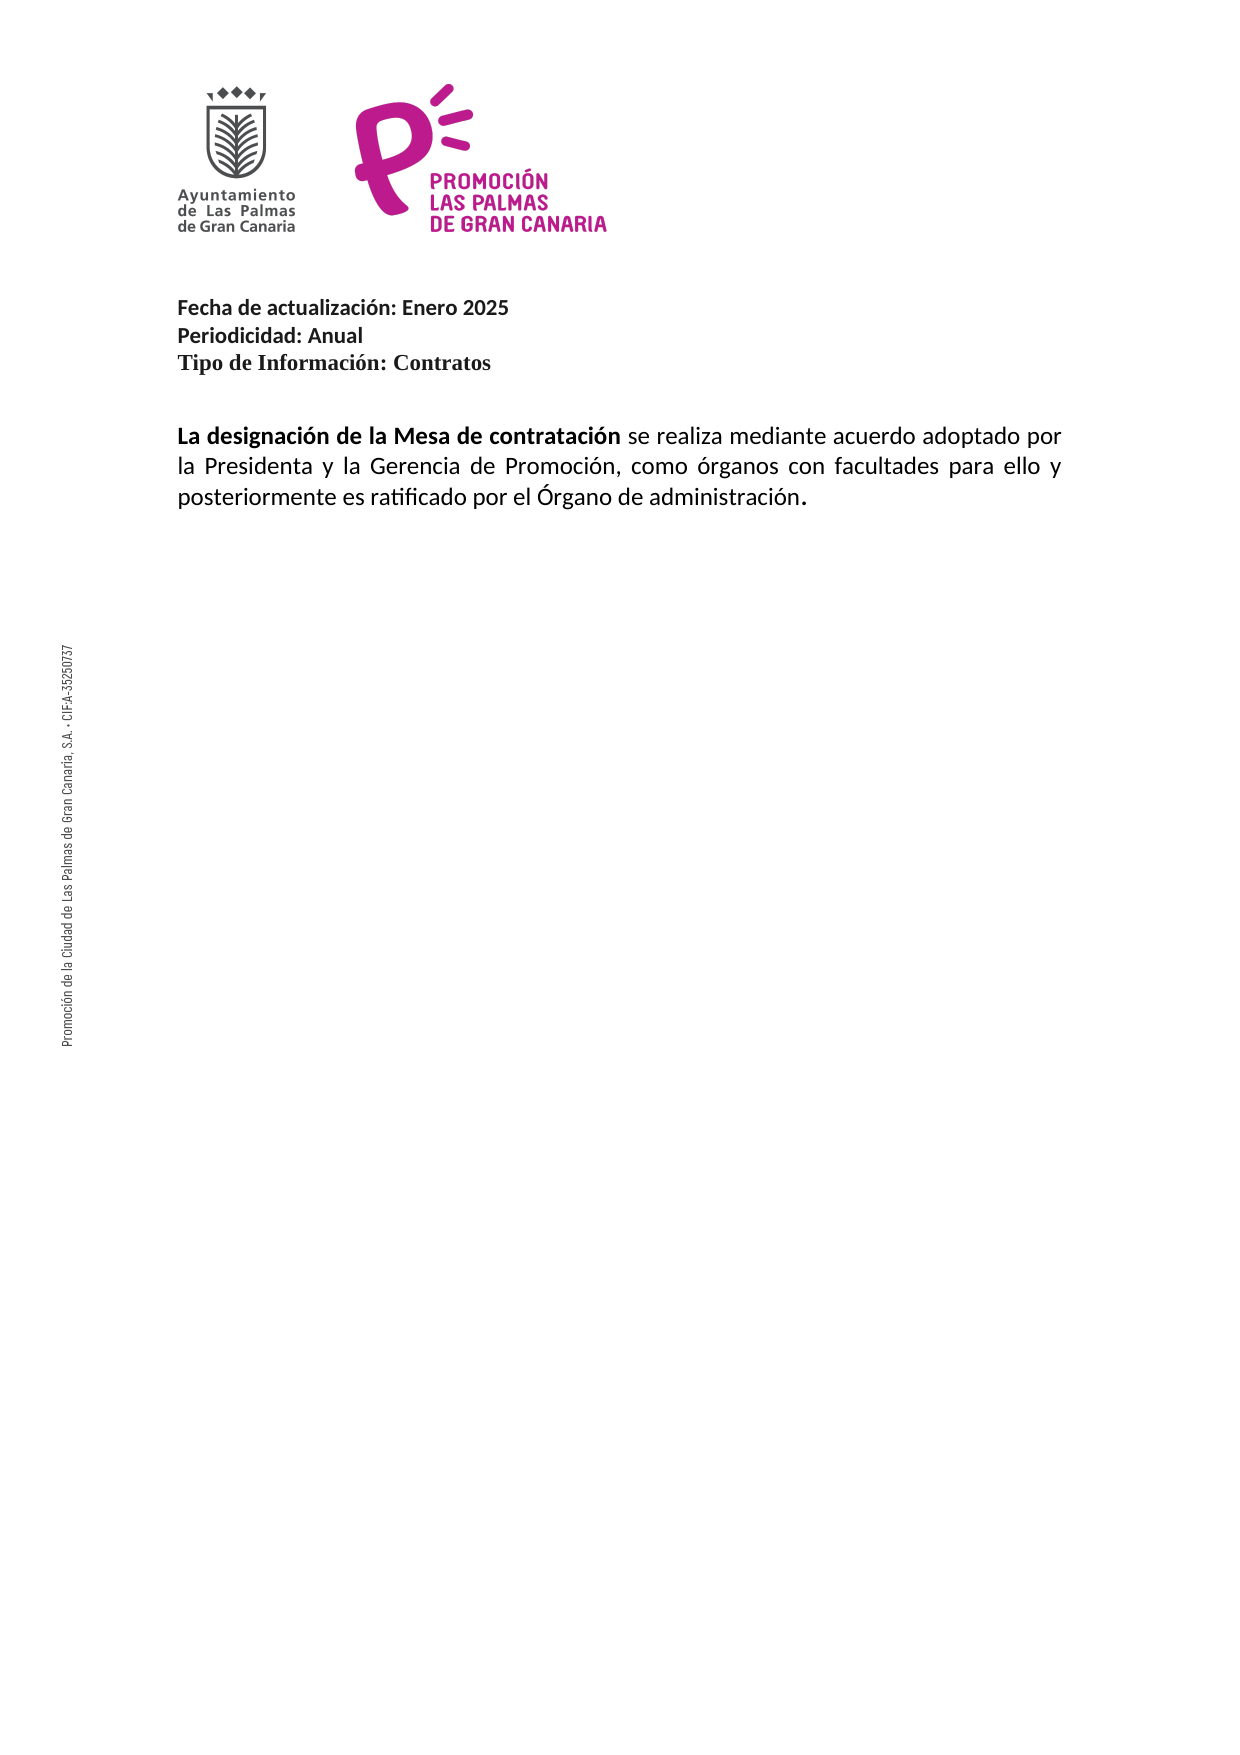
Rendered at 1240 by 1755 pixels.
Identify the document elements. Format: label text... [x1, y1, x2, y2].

text La designación de la Mesa de contratación se realiza mediante acuerdo adoptado por la Presidenta y la Gerencia de Promoción, como órganos con facultades para ello y posteriormente es ratificado por el Órgano de administración. [177, 420, 1062, 511]
